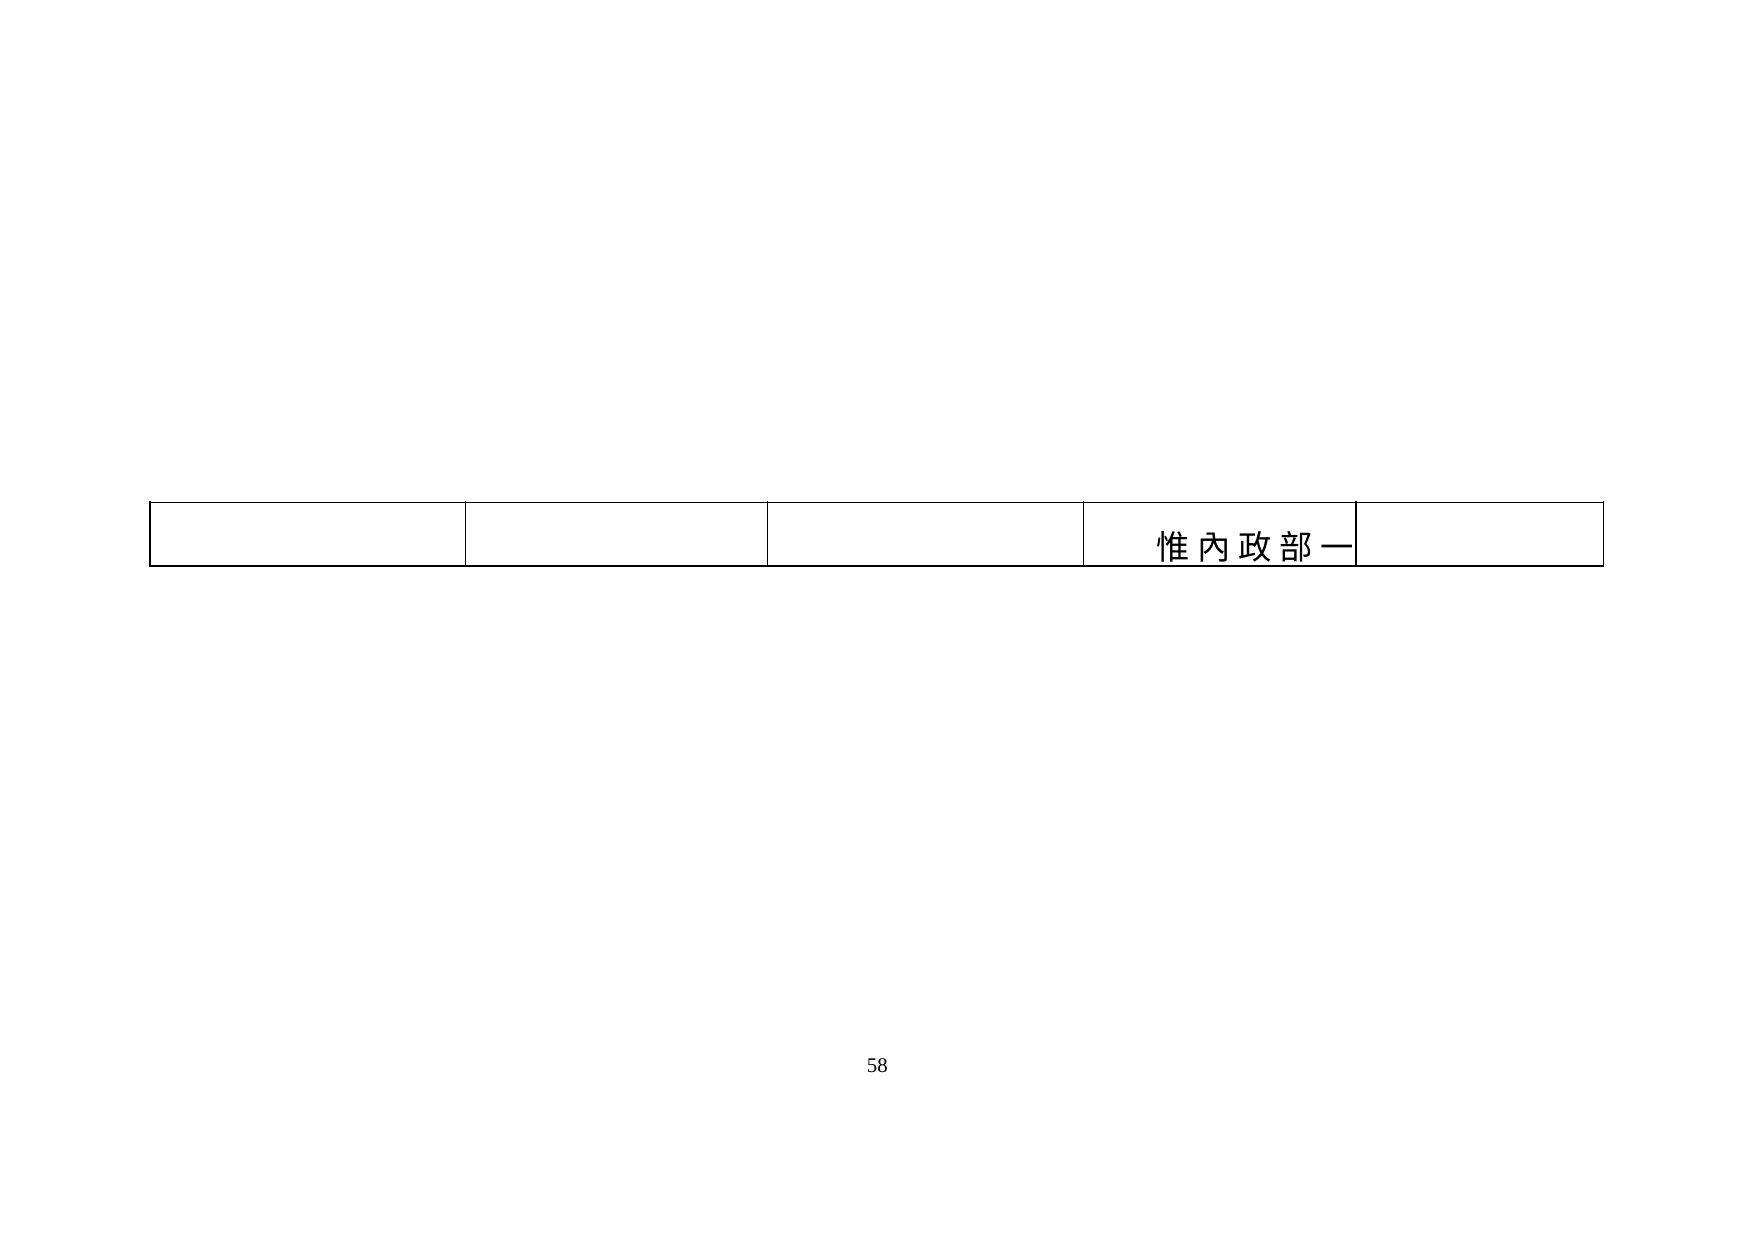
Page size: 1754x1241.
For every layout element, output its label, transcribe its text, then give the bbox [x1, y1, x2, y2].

table_cell [466, 503, 767, 565]
table_cell 一、按土地徵收條例第四十四條第一項第五款規定：「區段徵收範圍內土地，經規劃整理後，除依第四十三條規定配回原管理機關及第四十三條之一規定配售外，其處理方式如下：……五、其餘可供建築土地，得予標售、標租或設定地上權。」、及同條第六項規定：「第一項第五款土地之標售、標租及設定地上權辦法，由各級主管機關定之。」。 二、查業依前開條例規定訂定之中央及地方區段徵收土地標售標租及設定地上權辦法，均規定標售、標租及設定地上權以公開招標方式辦理，惟內政部一一四年七月十六日台內地字第一一四０二六四四六六號函示說明二略以，本府如考量有專案設定地上權予特定對象使用之必要，依前揭土地徵收條例，得於本府所定之「臺北市區段徵收土地標售標租及設定地上權辦法」，訂定相關規定後辦理，亦即專案設定地上權屬條例授權之範疇，爰修正本現行條文第二項但書，於符合特定政策目的，而有於引進民間投資或參與公共建設之需要時，增訂得以專案設定地上權予特定對象之方式為之，以提升政策工具本市區段徵收土地多元運用彈性，以符政策需求。 [1084, 503, 1355, 565]
table_cell 第二條 本辦法所稱區段徵收土地，指本條例第四十四條第一項第五款規定得予標售、標租或設定地上權之可供建築土地。 臺北市（以下簡稱本市）區段徵收土地採行標售、標租或設定地上權方式之選擇，應由區段徵收土地之管理機關（以下簡稱管理機關）依程序簽報臺北市政府（以下簡稱本府）核定。但為引進民間投資或參與公共建設辦理設定地上權者，由本府各目的事業主管機關簽報本府核定。 [768, 503, 1083, 565]
table_cell 關於地政局修正條文第二項但書增訂「等政策目的需要」一節，查其修正理由仍按現行條文第二項但書所定引進民間投資或參與公共建設之政策需要，並無其他修正理由，爰予刪除。另其餘地政局修正條文及修正說明酌作修正。 [1357, 503, 1603, 565]
table_cell [151, 503, 465, 565]
